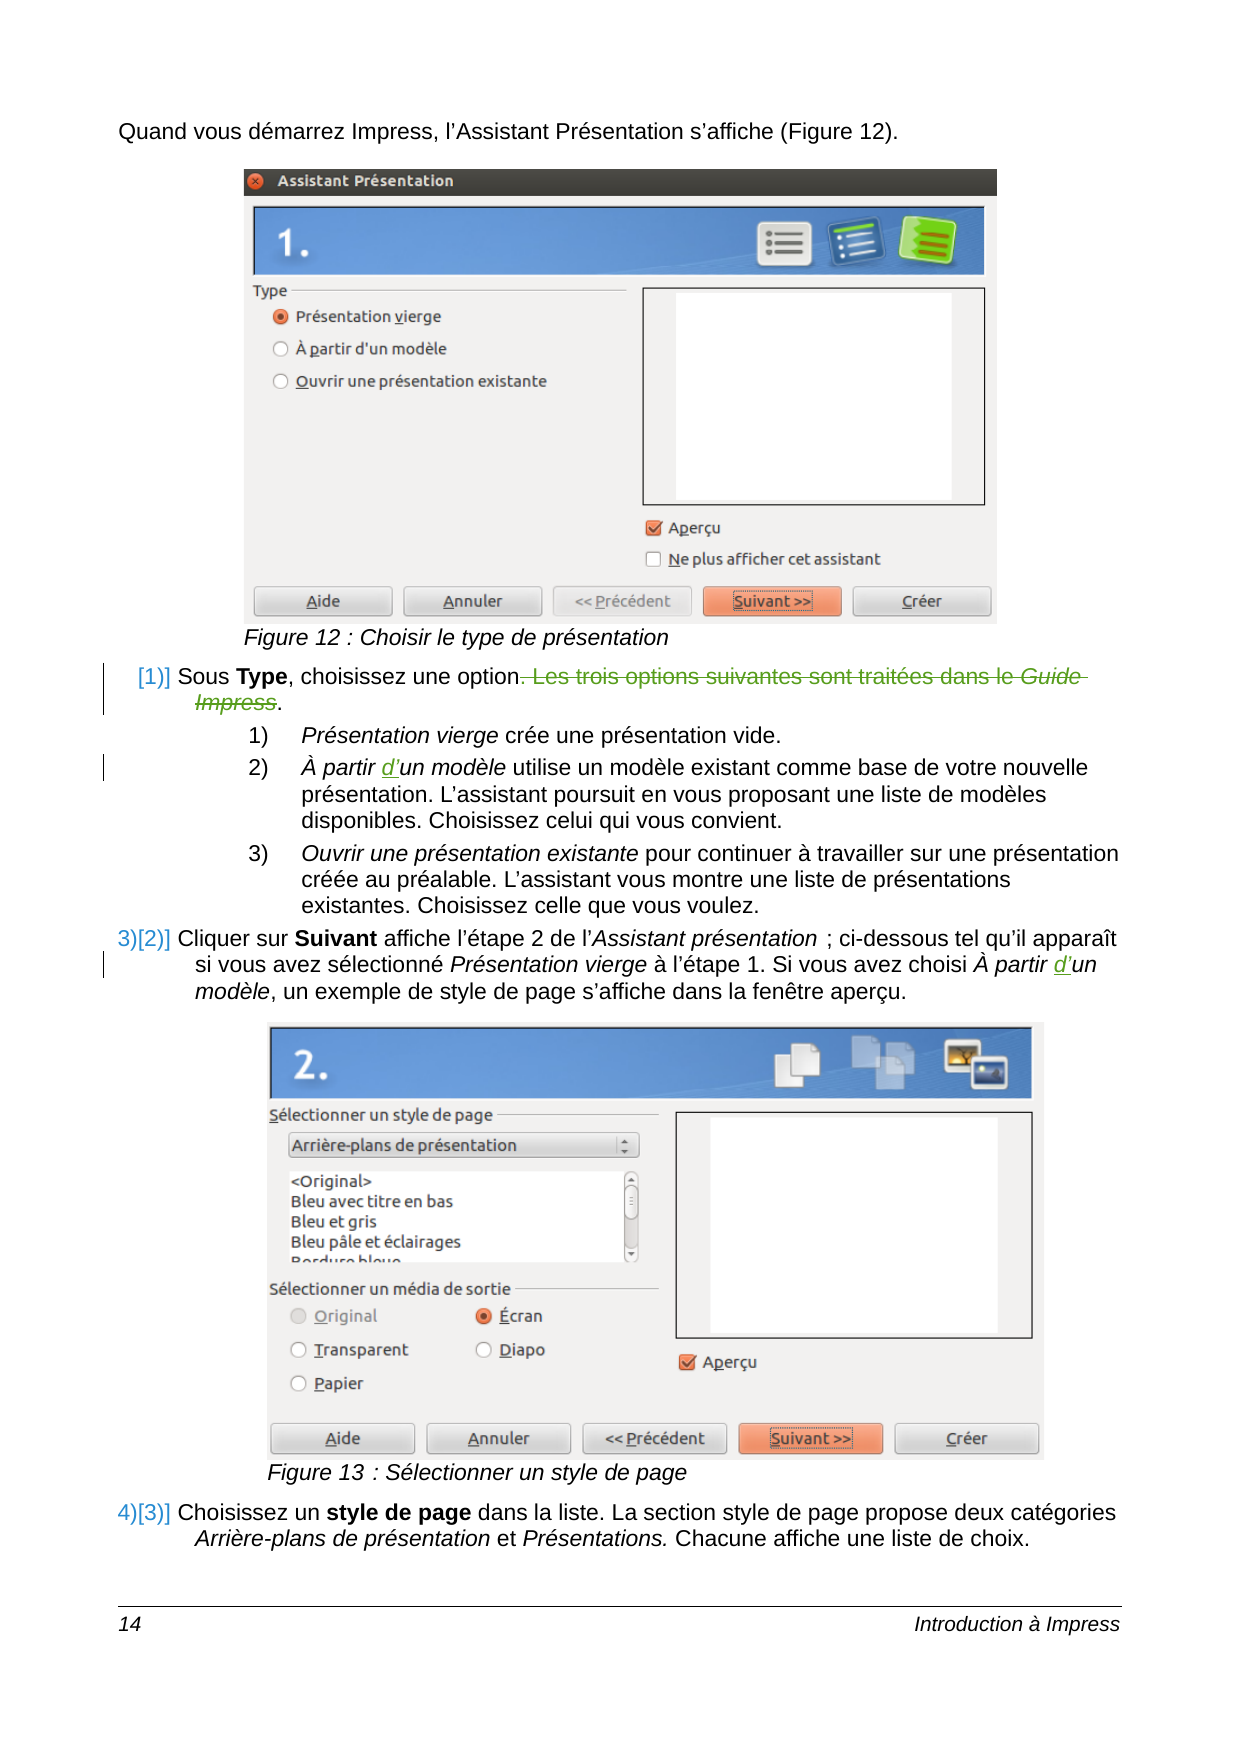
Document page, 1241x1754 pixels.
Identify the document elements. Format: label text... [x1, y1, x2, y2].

list Présentation vierge crée une présentation vide. [248, 722, 1122, 748]
picture [267, 1022, 1045, 1460]
list Choisissez un style de page dans la liste. La section style de page propose deux catégories Arrière-plans de présentation et Présentations. Chacune affiche une liste de choix. [177, 1498, 1122, 1551]
list À partir d’un modèle utilise un modèle existant comme base de votre nouvelle présentation. L’assistant poursuit en vous proposant une liste de modèles disponibles. Choisissez celui qui vous convient. [248, 754, 1122, 833]
text Figure 12 : Choisir le type de présentation [243, 624, 997, 650]
list Figure 13 : Sélectionner un style de page [267, 1023, 1050, 1486]
picture [243, 169, 997, 624]
list Cliquer sur Suivant affiche l’étape 2 de l’Assistant présentation ; ci-dessous tel qu’il apparaît si vous avez sélectionné Présentation vierge à l’étape 1. Si vous avez choisi À partir d’un modèle, un exemple de style de page s’affiche dans la fenêtre aperçu. [177, 925, 1122, 1004]
list Ouvrir une présentation existante pour continuer à travailler sur une présentation créée au préalable. L’assistant vous montre une liste de présentations existantes. Choisissez celle que vous voulez. [248, 839, 1122, 919]
text Quand vous démarrez Impress, l’Assistant Présentation s’affiche (Figure 12). [118, 118, 1122, 144]
list Sous Type, choisissez une option. [177, 663, 1122, 715]
